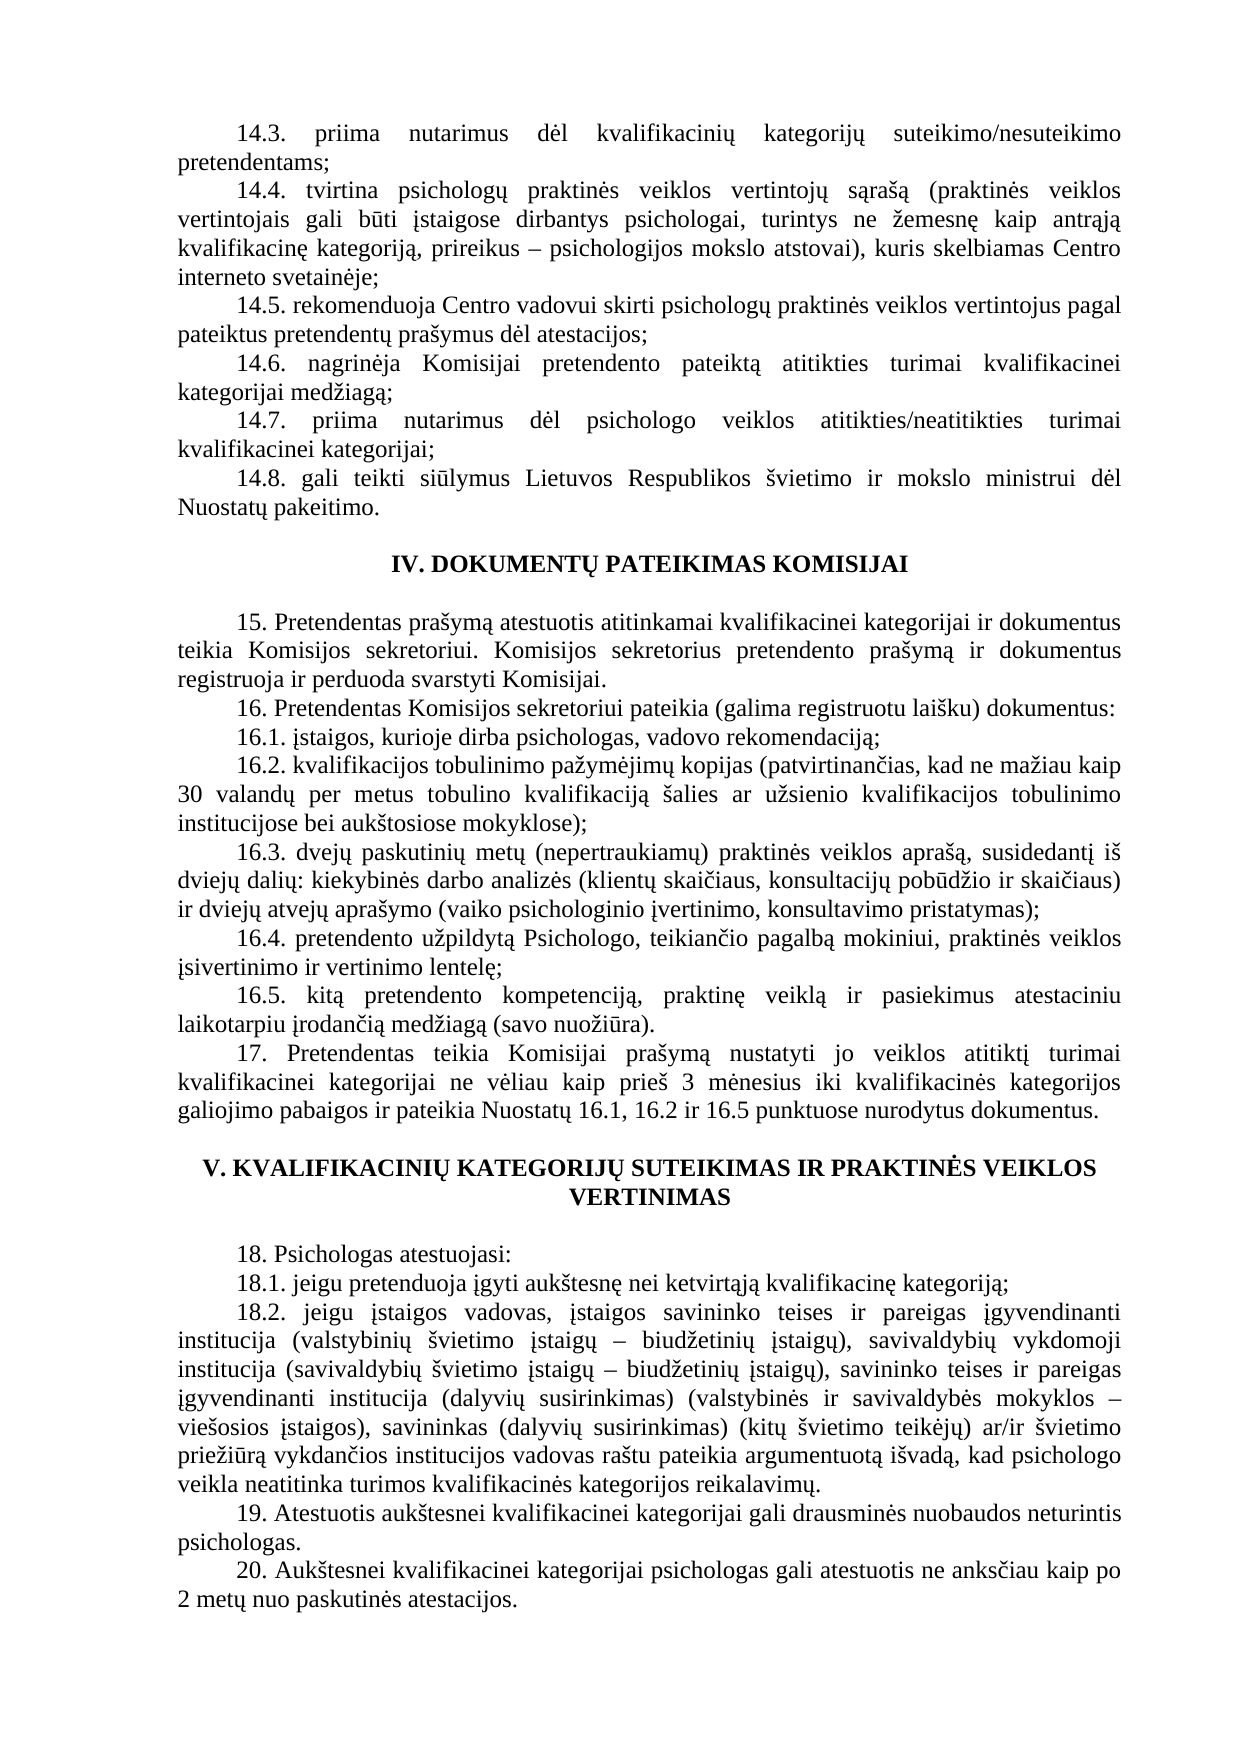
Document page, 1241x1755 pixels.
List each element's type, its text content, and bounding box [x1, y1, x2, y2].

text 14.7. priima nutarimus dėl psichologo veiklos atitikties/neatitikties turimai kvalifikacinei kategorijai; [177, 406, 1122, 463]
text IV. DOKUMENTŲ PATEIKIMAS KOMISIJAI [177, 549, 1122, 578]
text 16.2. kvalifikacijos tobulinimo pažymėjimų kopijas (patvirtinančias, kad ne mažiau kaip 30 valandų per metus tobulino kvalifikaciją šalies ar užsienio kvalifikacijos tobulinimo institucijose bei aukštosiose mokyklose); [177, 751, 1122, 837]
text 16.1. įstaigos, kurioje dirba psichologas, vadovo rekomendaciją; [177, 722, 1122, 751]
text 16.5. kitą pretendento kompetenciją, praktinę veiklą ir pasiekimus atestaciniu laikotarpiu įrodančią medžiagą (savo nuožiūra). [177, 981, 1122, 1038]
text 16. Pretendentas Komisijos sekretoriui pateikia (galima registruotu laišku) dokumentus: [177, 693, 1122, 722]
text 14.6. nagrinėja Komisijai pretendento pateiktą atitikties turimai kvalifikacinei kategorijai medžiagą; [177, 348, 1122, 406]
text 18.2. jeigu įstaigos vadovas, įstaigos savininko teises ir pareigas įgyvendinanti institucija (valstybinių švietimo įstaigų – biudžetinių įstaigų), savivaldybių vykdomoji institucija (savivaldybių švietimo įstaigų – biudžetinių įstaigų), savininko teises ir pareigas įgyvendinanti institucija (dalyvių susirinkimas) (valstybinės ir savivaldybės mokyklos – viešosios įstaigos), savininkas (dalyvių susirinkimas) (kitų švietimo teikėjų) ar/ir švietimo priežiūrą vykdančios institucijos vadovas raštu pateikia argumentuotą išvadą, kad psichologo veikla neatitinka turimos kvalifikacinės kategorijos reikalavimų. [177, 1297, 1122, 1498]
text 18.1. jeigu pretenduoja įgyti aukštesnę nei ketvirtąją kvalifikacinę kategoriją; [177, 1268, 1122, 1297]
text 14.5. rekomenduoja Centro vadovui skirti psichologų praktinės veiklos vertintojus pagal pateiktus pretendentų prašymus dėl atestacijos; [177, 291, 1122, 348]
text 14.4. tvirtina psichologų praktinės veiklos vertintojų sąrašą (praktinės veiklos vertintojais gali būti įstaigose dirbantys psichologai, turintys ne žemesnę kaip antrąją kvalifikacinę kategoriją, prireikus – psichologijos mokslo atstovai), kuris skelbiamas Centro interneto svetainėje; [177, 176, 1122, 291]
text 15. Pretendentas prašymą atestuotis atitinkamai kvalifikacinei kategorijai ir dokumentus teikia Komisijos sekretoriui. Komisijos sekretorius pretendento prašymą ir dokumentus registruoja ir perduoda svarstyti Komisijai. [177, 607, 1122, 693]
text 14.8. gali teikti siūlymus Lietuvos Respublikos švietimo ir mokslo ministrui dėl Nuostatų pakeitimo. [177, 463, 1122, 521]
text 19. Atestuotis aukštesnei kvalifikacinei kategorijai gali drausminės nuobaudos neturintis psichologas. [177, 1498, 1122, 1556]
text 16.3. dvejų paskutinių metų (nepertraukiamų) praktinės veiklos aprašą, susidedantį iš dviejų dalių: kiekybinės darbo analizės (klientų skaičiaus, konsultacijų pobūdžio ir skaičiaus) ir dviejų atvejų aprašymo (vaiko psichologinio įvertinimo, konsultavimo pristatymas); [177, 837, 1122, 923]
text 16.4. pretendento užpildytą Psichologo, teikiančio pagalbą mokiniui, praktinės veiklos įsivertinimo ir vertinimo lentelę; [177, 923, 1122, 981]
text 20. Aukštesnei kvalifikacinei kategorijai psichologas gali atestuotis ne anksčiau kaip po 2 metų nuo paskutinės atestacijos. [177, 1556, 1122, 1613]
text V. KVALIFIKACINIŲ KATEGORIJŲ SUTEIKIMAS IR PRAKTINĖS VEIKLOS VERTINIMAS [177, 1153, 1122, 1211]
text 18. Psichologas atestuojasi: [177, 1239, 1122, 1268]
text 17. Pretendentas teikia Komisijai prašymą nustatyti jo veiklos atitiktį turimai kvalifikacinei kategorijai ne vėliau kaip prieš 3 mėnesius iki kvalifikacinės kategorijos galiojimo pabaigos ir pateikia Nuostatų 16.1, 16.2 ir 16.5 punktuose nurodytus dokumentus. [177, 1038, 1122, 1124]
text 14.3. priima nutarimus dėl kvalifikacinių kategorijų suteikimo/nesuteikimo pretendentams; [177, 118, 1122, 176]
